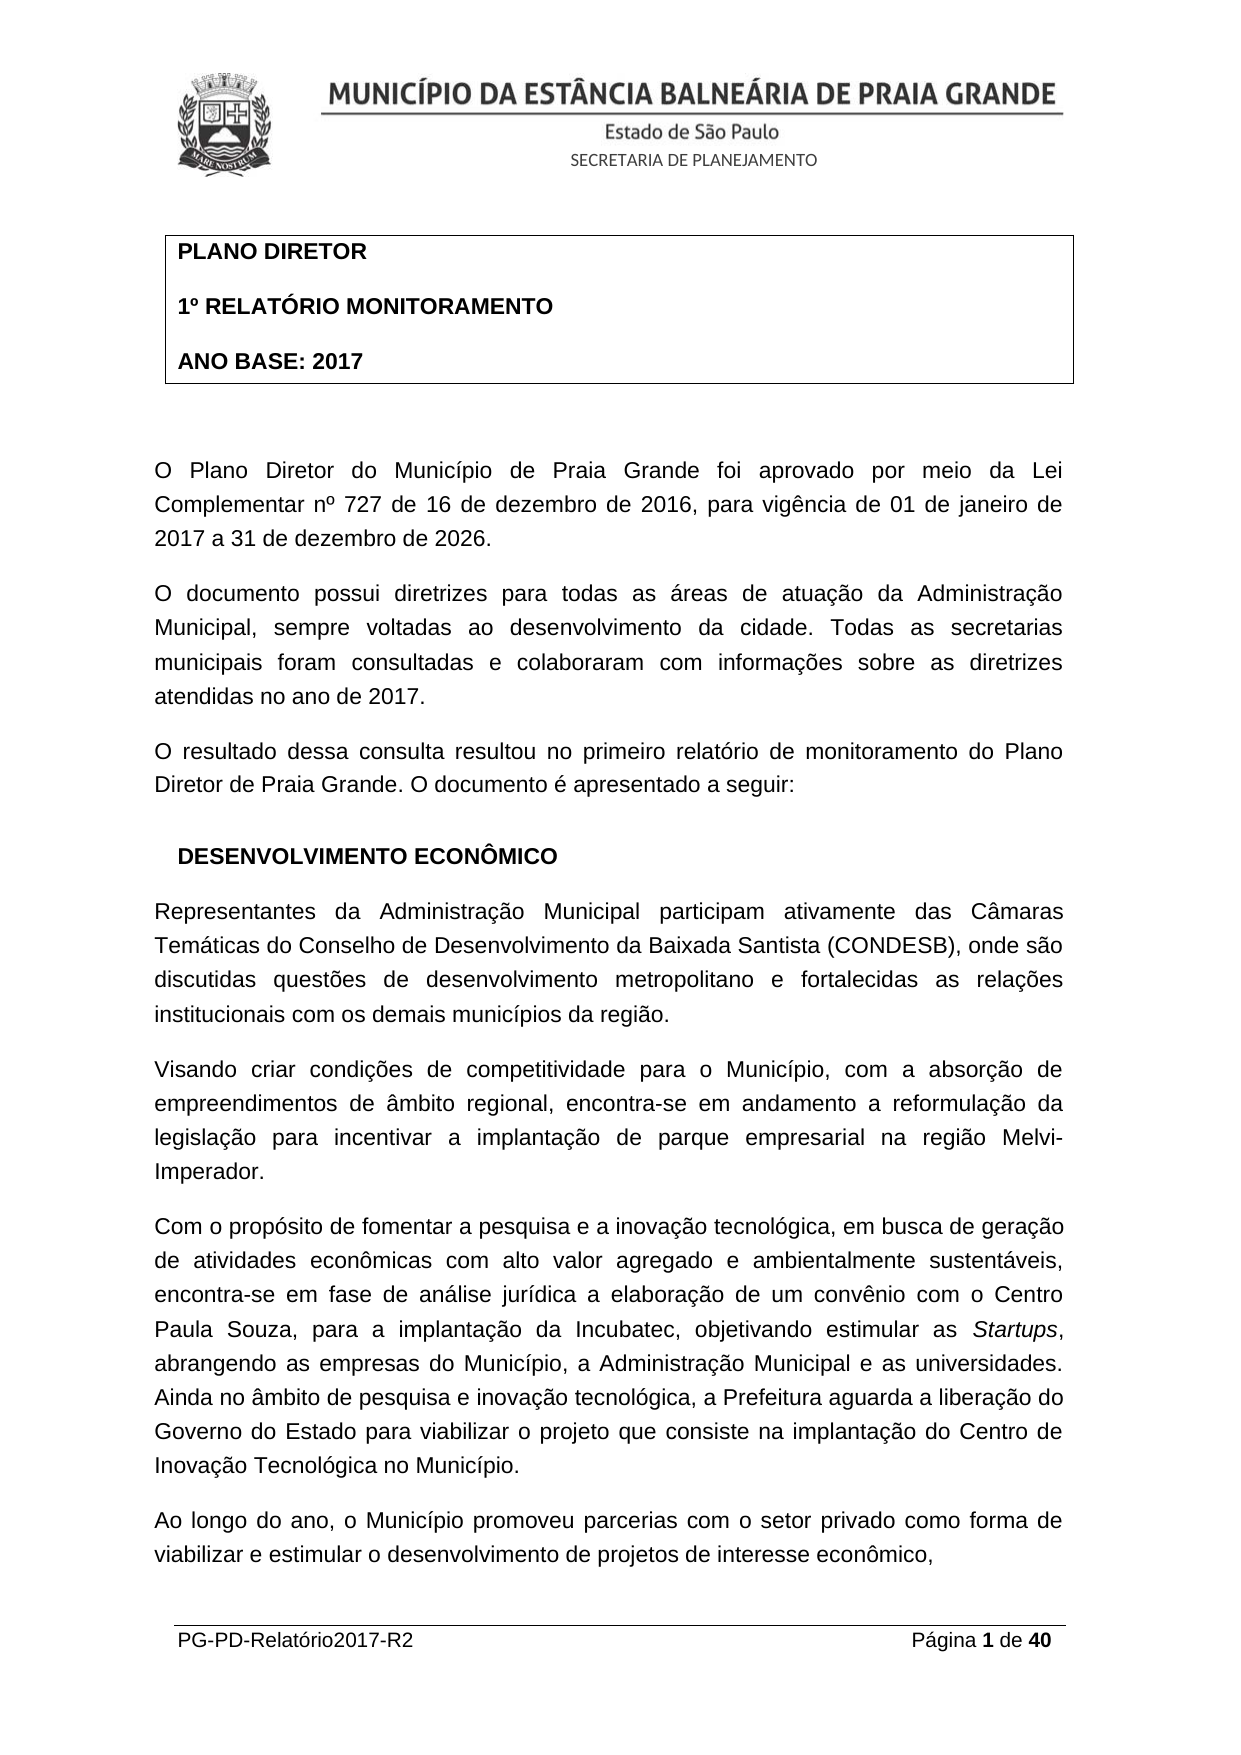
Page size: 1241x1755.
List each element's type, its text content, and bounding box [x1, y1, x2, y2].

text O documento possui diretrizes para todas as áreas de atuação da Administração Municipal, sempre voltadas ao desenvolvimento da cidade. Todas as secretarias municipais foram consultadas e colaboraram com informações sobre as diretrizes atendidas no ano de 2017. [154, 580, 1064, 709]
text PLANO DIRETOR [177, 238, 1073, 264]
text Visando criar condições de competitividade para o Município, com a absorção de empreendimentos de âmbito regional, encontra-se em andamento a reformulação da legislação para incentivar a implantação de parque empresarial na região Melvi- Imperador. [154, 1056, 1064, 1184]
subtitle DESENVOLVIMENTO ECONÔMICO [177, 843, 1153, 869]
text O resultado dessa consulta resultou no primeiro relatório de monitoramento do Plano Diretor de Praia Grande. O documento é apresentado a seguir: [154, 738, 1064, 798]
text Representantes da Administração Municipal participam ativamente das Câmaras Temáticas do Conselho de Desenvolvimento da Baixada Santista (CONDESB), onde são discutidas questões de desenvolvimento metropolitano e fortalecidas as relações institucionais com os demais municípios da região. [154, 898, 1064, 1027]
text Ao longo do ano, o Município promoveu parcerias com o setor privado como forma de viabilizar e estimular o desenvolvimento de projetos de interesse econômico, [154, 1507, 1064, 1568]
text Com o propósito de fomentar a pesquisa e a inovação tecnológica, em busca de geração de atividades econômicas com alto valor agregado e ambientalmente sustentáveis, encontra-se em fase de análise jurídica a elaboração de um convênio com o Centro Paula Souza, para a implantação da Incubatec, objetivando estimular as Startups, abrangendo as empresas do Município, a Administração Municipal e as universidades. Ainda no âmbito de pesquisa e inovação tecnológica, a Prefeitura aguarda a liberação do Governo do Estado para viabilizar o projeto que consiste na implantação do Centro de Inovação Tecnológica no Município. [154, 1213, 1064, 1478]
text 1º RELATÓRIO MONITORAMENTO ANO BASE: 2017 [177, 264, 553, 374]
text O Plano Diretor do Município de Praia Grande foi aprovado por meio da Lei Complementar nº 727 de 16 de dezembro de 2016, para vigência de 01 de janeiro de 2017 a 31 de dezembro de 2026. [154, 457, 1064, 552]
